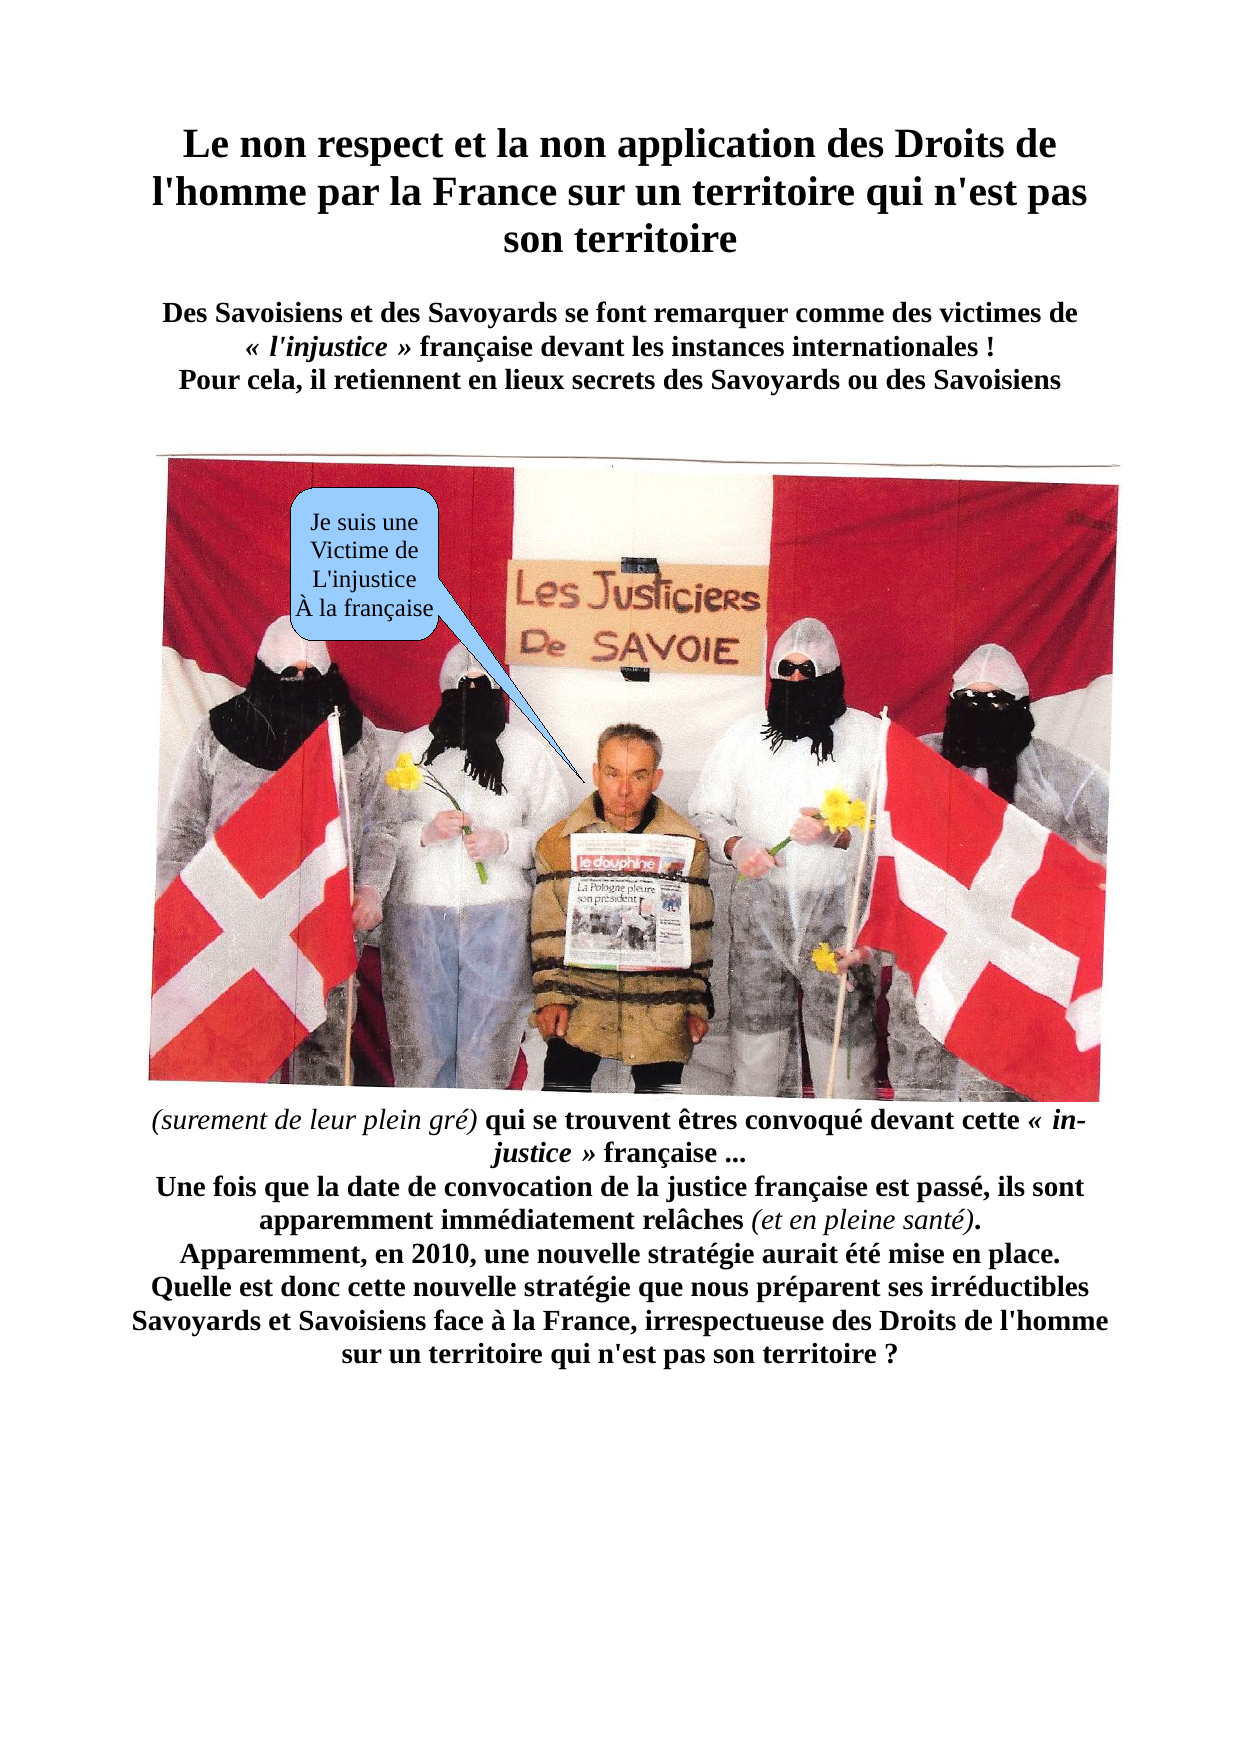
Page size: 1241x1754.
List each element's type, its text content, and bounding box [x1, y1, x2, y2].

text Le non respect et la non application des Droits de l'homme par la France sur un territoire qui n'est pas son territoire [118, 118, 1122, 262]
text Apparemment, en 2010, une nouvelle stratégie aurait été mise en place. [118, 1236, 1122, 1269]
picture [132, 427, 1137, 1102]
text Des Savoisiens et des Savoyards se font remarquer comme des victimes de « l'injustice » française devant les instances internationales ! [118, 295, 1122, 362]
text Quelle est donc cette nouvelle stratégie que nous préparent ses irréductibles Savoyards et Savoisiens face à la France, irrespectueuse des Droits de l'homme sur un territoire qui n'est pas son territoire ? [118, 1269, 1122, 1370]
text Une fois que la date de convocation de la justice française est passé, ils sont apparemment immédiatement relâches (et en pleine santé). [118, 1169, 1122, 1236]
text Pour cela, il retiennent en lieux secrets des Savoyards ou des Savoisiens (surement de leur plein gré) qui se trouvent êtres convoqué devant cette « in-justice » française ... [118, 362, 1122, 1169]
